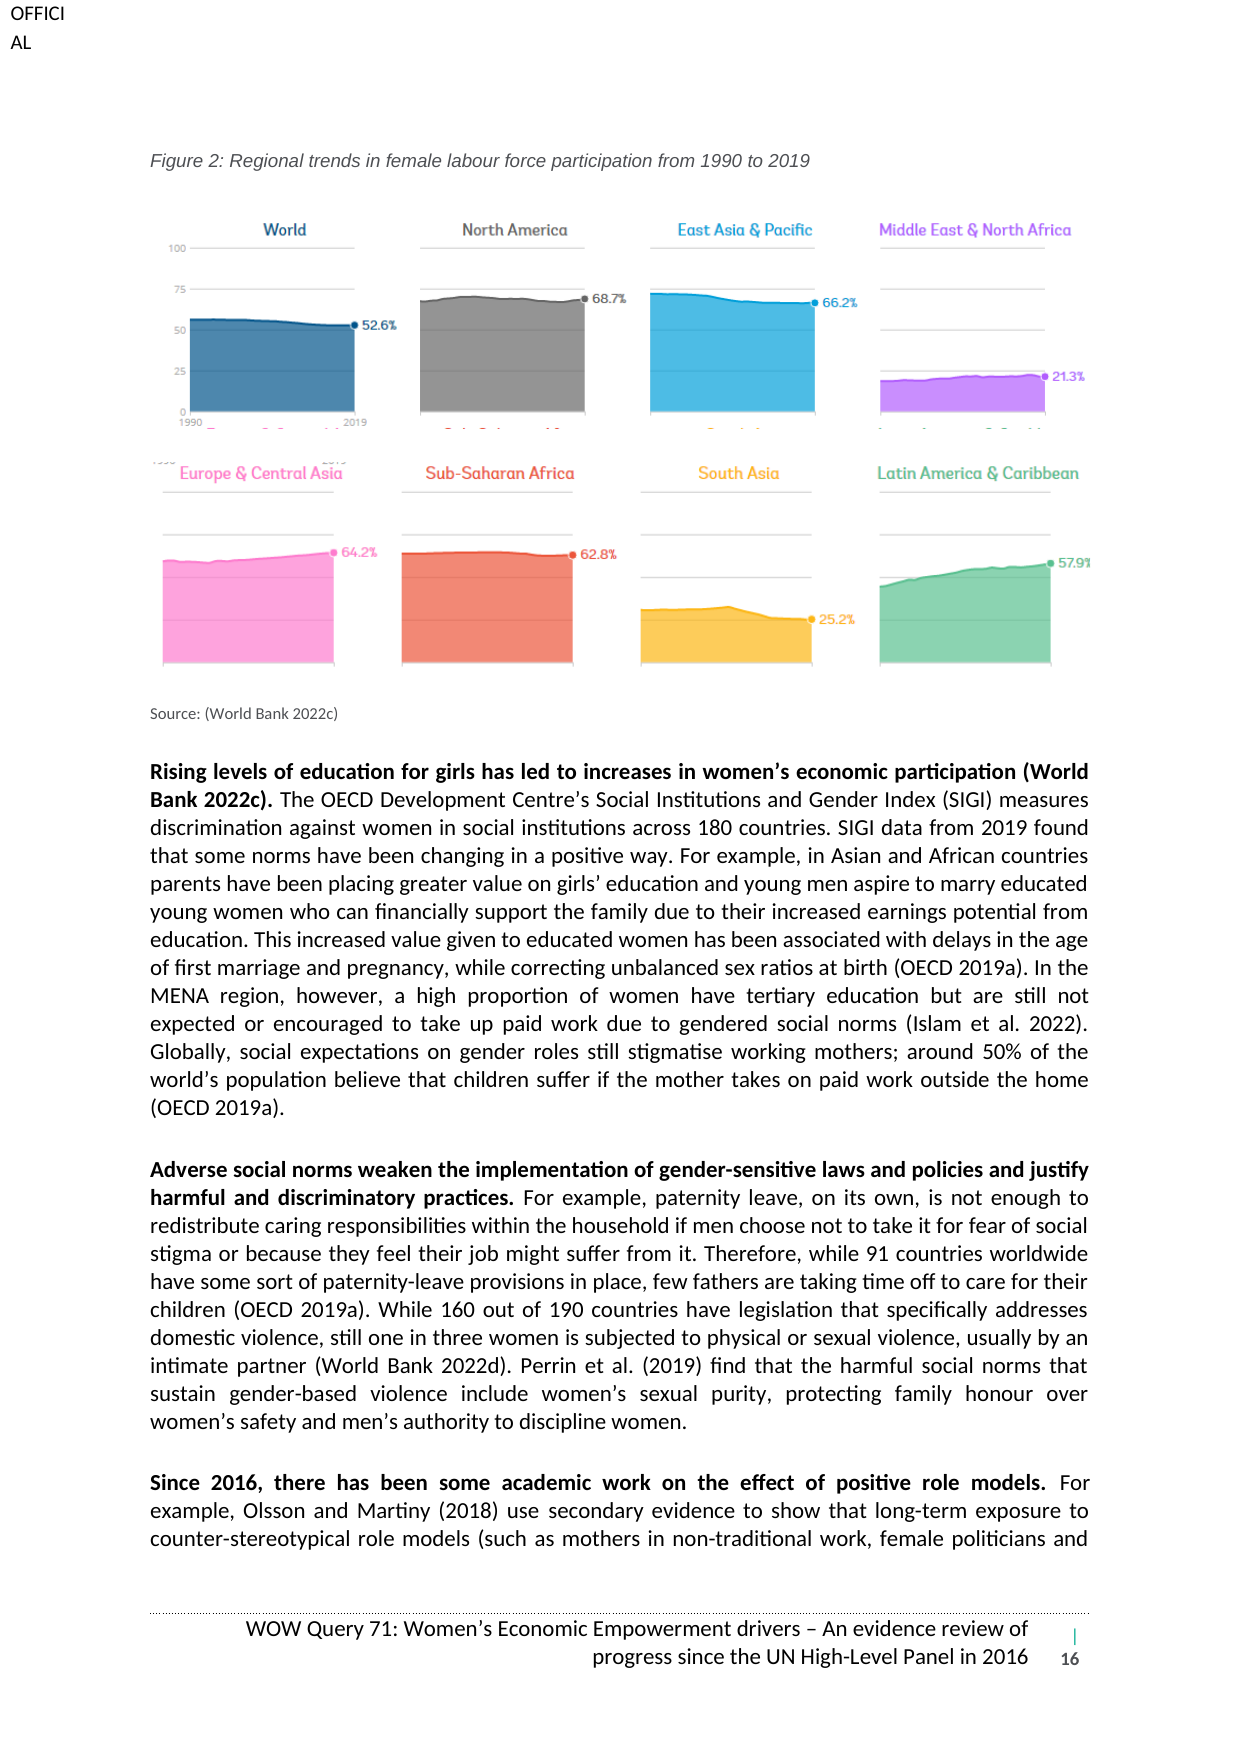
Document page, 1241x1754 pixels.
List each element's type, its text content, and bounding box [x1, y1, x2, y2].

text Rising levels of education for girls has led to increases in women’s economic participation (World Bank 2022c). The OECD Development Centre’s Social Institutions and Gender Index (SIGI) measures discrimination against women in social institutions across 180 countries. SIGI data from 2019 found that some norms have been changing in a positive way. For example, in Asian and African countries parents have been placing greater value on girls’ education and young men aspire to marry educated young women who can financially support the family due to their increased earnings potential from education. This increased value given to educated women has been associated with delays in the age of first marriage and pregnancy, while correcting unbalanced sex ratios at birth (OECD 2019a). In the MENA region, however, a high proportion of women have tertiary education but are still not expected or encouraged to take up paid work due to gendered social norms (Islam et al. 2022). Globally, social expectations on gender roles still stigmatise working mothers; around 50% of the world’s population believe that children suffer if the mother takes on paid work outside the home (OECD 2019a). [150, 757, 1090, 1121]
text Since 2016, there has been some academic work on the effect of positive role models. For example, Olsson and Martiny (2018) use secondary evidence to show that long-term exposure to counter-stereotypical role models (such as mothers in non-traditional work, female politicians and [150, 1468, 1090, 1552]
text Adverse social norms weaken the implementation of gender-sensitive laws and policies and justify harmful and discriminatory practices. For example, paternity leave, on its own, is not enough to redistribute caring responsibilities within the household if men choose not to take it for fear of social stigma or because they feel their job might suffer from it. Therefore, while 91 countries worldwide have some sort of paternity-leave provisions in place, few fathers are taking time off to care for their children (OECD 2019a). While 160 out of 190 countries have legislation that specifically addresses domestic violence, still one in three women is subjected to physical or sexual violence, usually by an intimate partner (World Bank 2022d). Perrin et al. (2019) find that the harmful social norms that sustain gender-based violence include women’s sexual purity, protecting family honour over women’s safety and men’s authority to discipline women. [150, 1155, 1090, 1435]
text Source: (World Bank 2022c) [150, 703, 1090, 724]
text Figure 2: Regional trends in female labour force participation from 1990 to 2019 [150, 150, 1090, 172]
